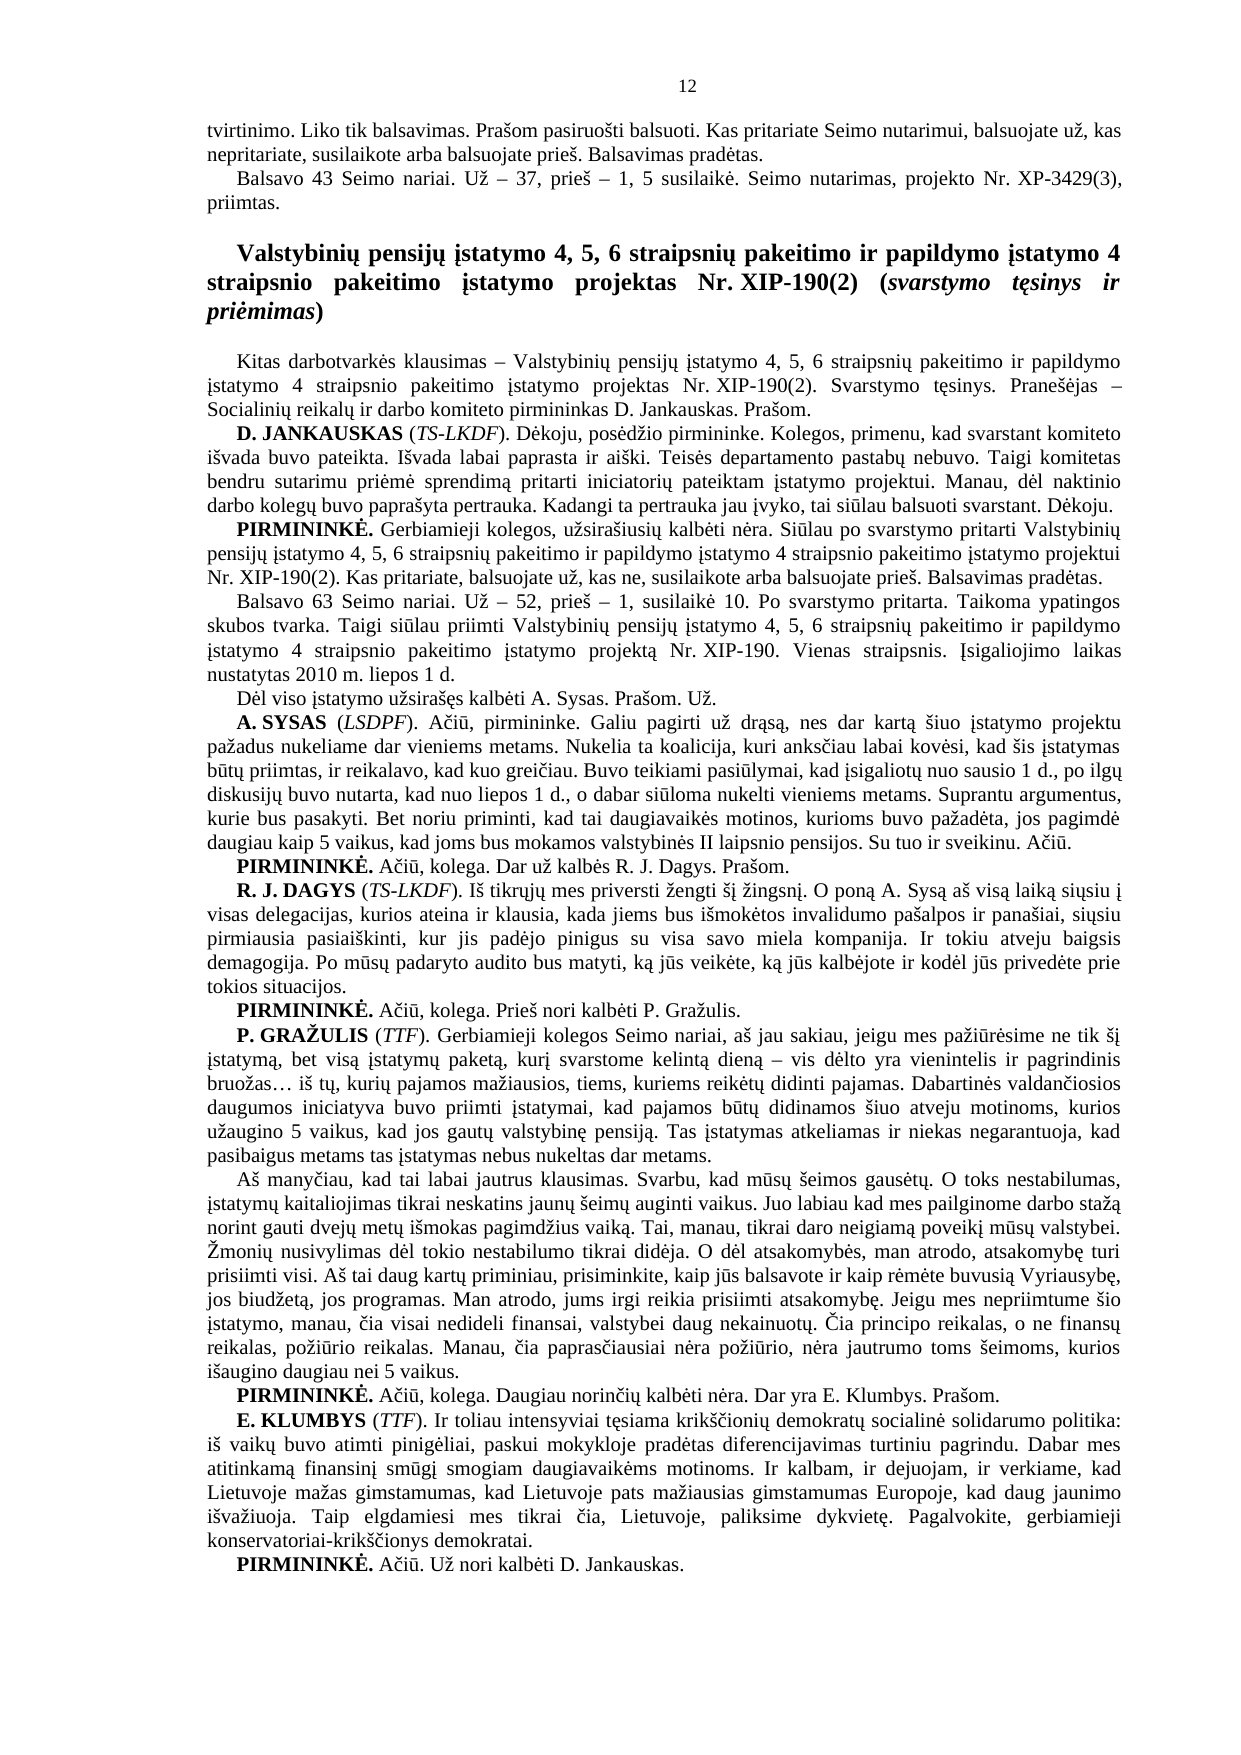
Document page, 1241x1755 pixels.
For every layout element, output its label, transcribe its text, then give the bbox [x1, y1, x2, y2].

text PIRMININKĖ. Ačiū, kolega. Dar už kalbės R. J. Dagys. Prašom. [207, 854, 1122, 878]
text tvirtinimo. Liko tik balsavimas. Prašom pasiruošti balsuoti. Kas pritariate Seimo nutarimui, balsuojate už, kas nepritariate, susilaikote arba balsuojate prieš. Balsavimas pradėtas. [207, 118, 1122, 166]
text D. JANKAUSKAS (TS-LKDF). Dėkoju, posėdžio pirmininke. Kolegos, primenu, kad svarstant komiteto išvada buvo pateikta. Išvada labai paprasta ir aiški. Teisės departamento pastabų nebuvo. Taigi komitetas bendru sutarimu priėmė sprendimą pritarti iniciatorių pateiktam įstatymo projektui. Manau, dėl naktinio darbo kolegų buvo paprašyta pertrauka. Kadangi ta pertrauka jau įvyko, tai siūlau balsuoti svarstant. Dėkoju. [207, 421, 1122, 517]
text R. J. DAGYS (TS-LKDF). Iš tikrųjų mes priversti žengti šį žingsnį. O poną A. Sysą aš visą laiką siųsiu į visas delegacijas, kurios ateina ir klausia, kada jiems bus išmokėtos invalidumo pašalpos ir panašiai, siųsiu pirmiausia pasiaiškinti, kur jis padėjo pinigus su visa savo miela kompanija. Ir tokiu atveju baigsis demagogija. Po mūsų padaryto audito bus matyti, ką jūs veikėte, ką jūs kalbėjote ir kodėl jūs privedėte prie tokios situacijos. [207, 878, 1122, 998]
text Kitas darbotvarkės klausimas – Valstybinių pensijų įstatymo 4, 5, 6 straipsnių pakeitimo ir papildymo įstatymo 4 straipsnio pakeitimo įstatymo projektas Nr. XIP-190(2). Svarstymo tęsinys. Pranešėjas – Socialinių reikalų ir darbo komiteto pirmininkas D. Jankauskas. Prašom. [207, 349, 1122, 421]
text Balsavo 63 Seimo nariai. Už – 52, prieš – 1, susilaikė 10. Po svarstymo pritarta. Taikoma ypatingos skubos tvarka. Taigi siūlau priimti Valstybinių pensijų įstatymo 4, 5, 6 straipsnių pakeitimo ir papildymo įstatymo 4 straipsnio pakeitimo įstatymo projektą Nr. XIP-190. Vienas straipsnis. Įsigaliojimo laikas nustatytas 2010 m. liepos 1 d. [207, 589, 1122, 686]
text Aš manyčiau, kad tai labai jautrus klausimas. Svarbu, kad mūsų šeimos gausėtų. O toks nestabilumas, įstatymų kaitaliojimas tikrai neskatins jaunų šeimų auginti vaikus. Juo labiau kad mes pailginome darbo stažą norint gauti dvejų metų išmokas pagimdžius vaiką. Tai, manau, tikrai daro neigiamą poveikį mūsų valstybei. Žmonių nusivylimas dėl tokio nestabilumo tikrai didėja. O dėl atsakomybės, man atrodo, atsakomybę turi prisiimti visi. Aš tai daug kartų priminiau, prisiminkite, kaip jūs balsavote ir kaip rėmėte buvusią Vyriausybę, jos biudžetą, jos programas. Man atrodo, jums irgi reikia prisiimti atsakomybę. Jeigu mes nepriimtume šio įstatymo, manau, čia visai nedideli finansai, valstybei daug nekainuotų. Čia principo reikalas, o ne finansų reikalas, požiūrio reikalas. Manau, čia paprasčiausiai nėra požiūrio, nėra jautrumo toms šeimoms, kurios išaugino daugiau nei 5 vaikus. [207, 1167, 1122, 1383]
text E. KLUMBYS (TTF). Ir toliau intensyviai tęsiama krikščionių demokratų socialinė solidarumo politika: iš vaikų buvo atimti pinigėliai, paskui mokykloje pradėtas diferencijavimas turtiniu pagrindu. Dabar mes atitinkamą finansinį smūgį smogiam daugiavaikėms motinoms. Ir kalbam, ir dejuojam, ir verkiame, kad Lietuvoje mažas gimstamumas, kad Lietuvoje pats mažiausias gimstamumas Europoje, kad daug jaunimo išvažiuoja. Taip elgdamiesi mes tikrai čia, Lietuvoje, paliksime dykvietę. Pagalvokite, gerbiamieji konservatoriai-krikščionys demokratai. [207, 1407, 1122, 1552]
text Balsavo 43 Seimo nariai. Už – 37, prieš – 1, 5 susilaikė. Seimo nutarimas, projekto Nr. XP-3429(3), priimtas. [207, 166, 1122, 214]
text Valstybinių pensijų įstatymo 4, 5, 6 straipsnių pakeitimo ir papildymo įstatymo 4 straipsnio pakeitimo įstatymo projektas Nr. XIP-190(2) (svarstymo tęsinys ir priėmimas) [207, 238, 1122, 325]
text P. GRAŽULIS (TTF). Gerbiamieji kolegos Seimo nariai, aš jau sakiau, jeigu mes pažiūrėsime ne tik šį įstatymą, bet visą įstatymų paketą, kurį svarstome kelintą dieną – vis dėlto yra vienintelis ir pagrindinis bruožas… iš tų, kurių pajamos mažiausios, tiems, kuriems reikėtų didinti pajamas. Dabartinės valdančiosios daugumos iniciatyva buvo priimti įstatymai, kad pajamos būtų didinamos šiuo atveju motinoms, kurios užaugino 5 vaikus, kad jos gautų valstybinę pensiją. Tas įstatymas atkeliamas ir niekas negarantuoja, kad pasibaigus metams tas įstatymas nebus nukeltas dar metams. [207, 1022, 1122, 1167]
text PIRMININKĖ. Ačiū, kolega. Daugiau norinčių kalbėti nėra. Dar yra E. Klumbys. Prašom. [207, 1383, 1122, 1407]
text PIRMININKĖ. Ačiū, kolega. Prieš nori kalbėti P. Gražulis. [207, 998, 1122, 1022]
text Dėl viso įstatymo užsirašęs kalbėti A. Sysas. Prašom. Už. [207, 686, 1122, 710]
text PIRMININKĖ. Gerbiamieji kolegos, užsirašiusių kalbėti nėra. Siūlau po svarstymo pritarti Valstybinių pensijų įstatymo 4, 5, 6 straipsnių pakeitimo ir papildymo įstatymo 4 straipsnio pakeitimo įstatymo projektui Nr. XIP-190(2). Kas pritariate, balsuojate už, kas ne, susilaikote arba balsuojate prieš. Balsavimas pradėtas. [207, 517, 1122, 589]
text A. SYSAS (LSDPF). Ačiū, pirmininke. Galiu pagirti už drąsą, nes dar kartą šiuo įstatymo projektu pažadus nukeliame dar vieniems metams. Nukelia ta koalicija, kuri anksčiau labai kovėsi, kad šis įstatymas būtų priimtas, ir reikalavo, kad kuo greičiau. Buvo teikiami pasiūlymai, kad įsigaliotų nuo sausio 1 d., po ilgų diskusijų buvo nutarta, kad nuo liepos 1 d., o dabar siūloma nukelti vieniems metams. Suprantu argumentus, kurie bus pasakyti. Bet noriu priminti, kad tai daugiavaikės motinos, kurioms buvo pažadėta, jos pagimdė daugiau kaip 5 vaikus, kad joms bus mokamos valstybinės II laipsnio pensijos. Su tuo ir sveikinu. Ačiū. [207, 710, 1122, 854]
text PIRMININKĖ. Ačiū. Už nori kalbėti D. Jankauskas. [207, 1552, 1122, 1576]
